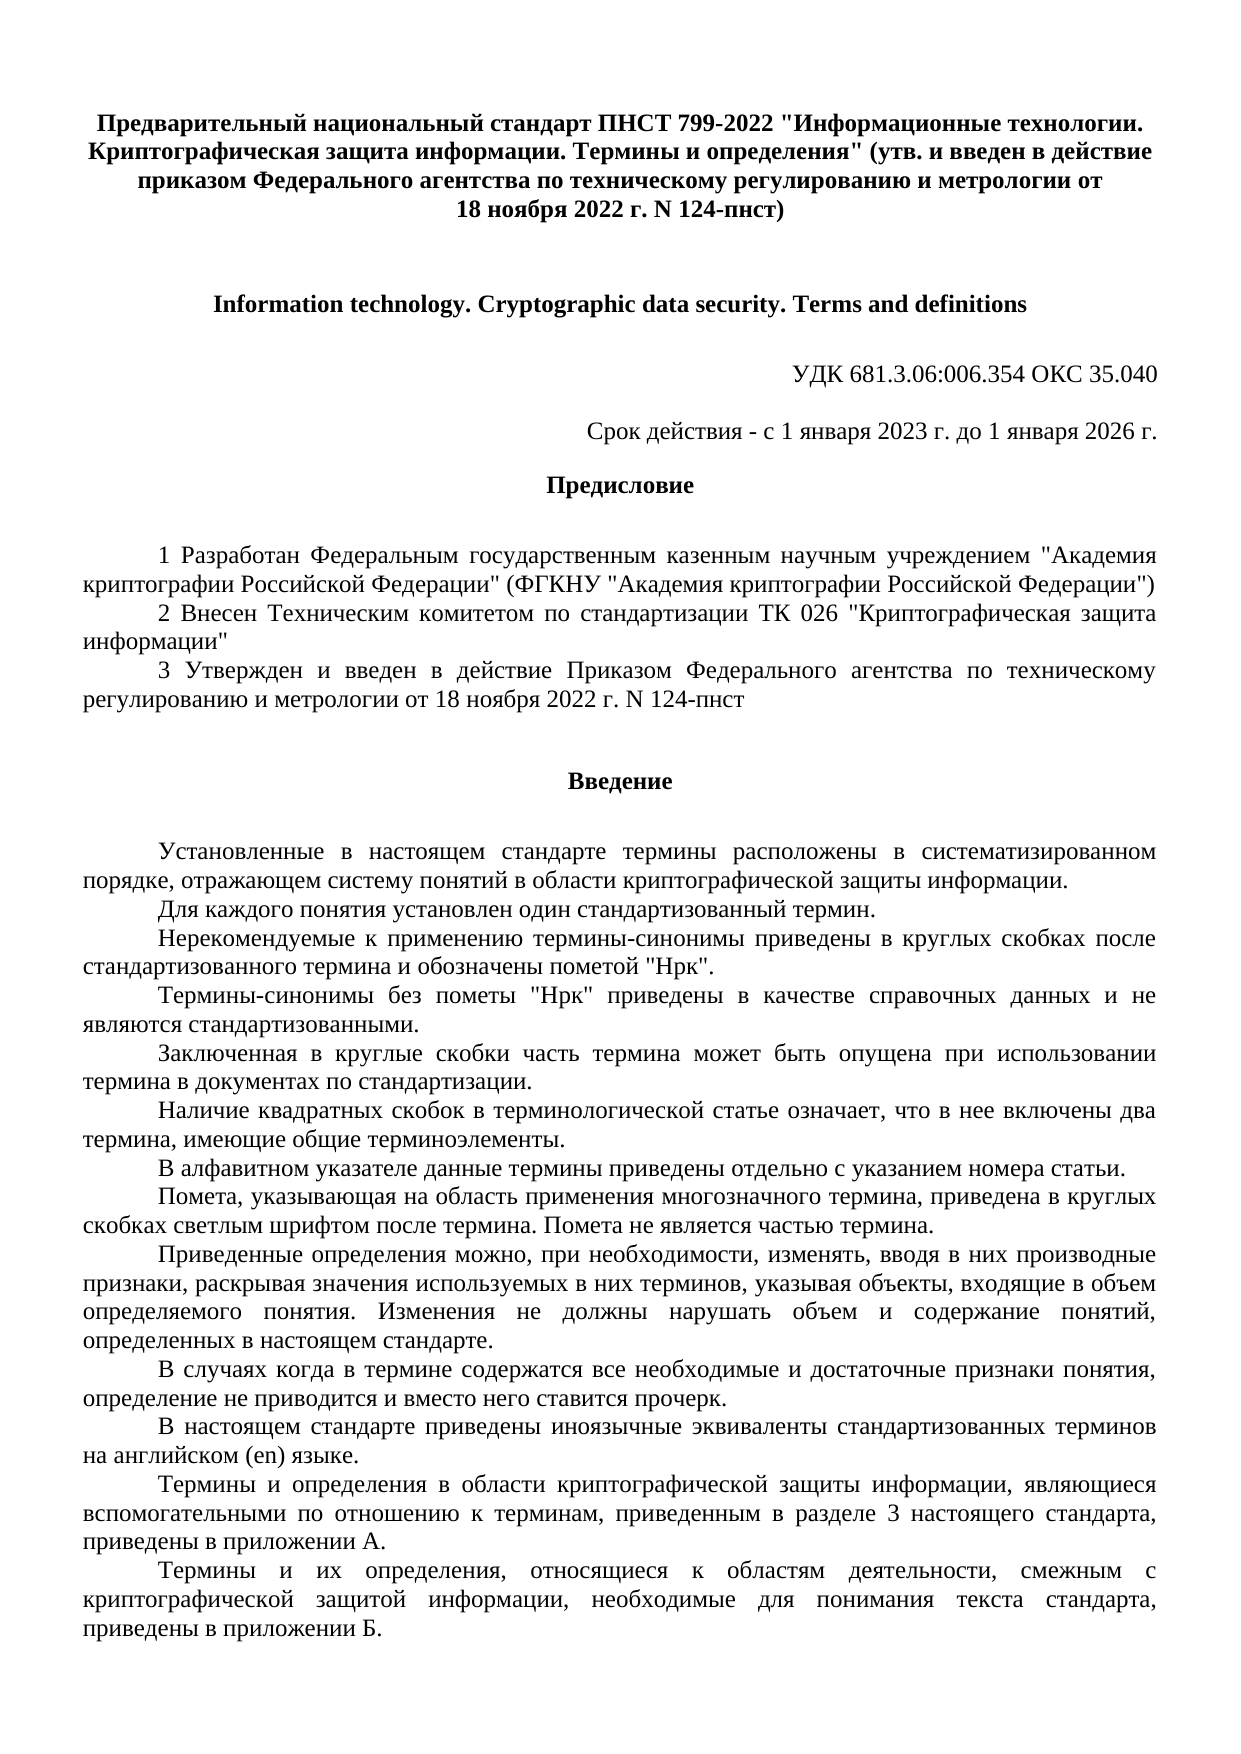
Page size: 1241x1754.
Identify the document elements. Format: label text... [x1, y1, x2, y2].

text Приведенные определения можно, при необходимости, изменять, вводя в них производные признаки, раскрывая значения используемых в них терминов, указывая объекты, входящие в объем определяемого понятия. Изменения не должны нарушать объем и содержание понятий, определенных в настоящем стандарте. [83, 1239, 1157, 1354]
text В алфавитном указателе данные термины приведены отдельно с указанием номера статьи. [83, 1153, 1157, 1181]
text Наличие квадратных скобок в терминологической статье означает, что в нее включены два термина, имеющие общие терминоэлементы. [83, 1095, 1157, 1153]
text В случаях когда в термине содержатся все необходимые и достаточные признаки понятия, определение не приводится и вместо него ставится прочерк. [83, 1354, 1157, 1411]
text УДК 681.3.06:006.354 ОКС 35.040 [83, 359, 1157, 388]
text 3 Утвержден и введен в действие Приказом Федерального агентства по техническому регулированию и метрологии от 18 ноября 2022 г. N 124-пнст [83, 655, 1157, 713]
subtitle Information technology. Cryptographic data security. Terms and definitions [83, 289, 1157, 318]
text 1 Разработан Федеральным государственным казенным научным учреждением "Академия криптографии Российской Федерации" (ФГКНУ "Академия криптографии Российской Федерации") [83, 540, 1157, 598]
text Помета, указывающая на область применения многозначного термина, приведена в круглых скобках светлым шрифтом после термина. Помета не является частью термина. [83, 1181, 1157, 1239]
subtitle Предварительный национальный стандарт ПНСТ 799-2022 "Информационные технологии. Криптографическая защита информации. Термины и определения" (утв. и введен в действие приказом Федерального агентства по техническому регулированию и метрологии от 18 ноября 2022 г. N 124-пнст) [83, 108, 1157, 223]
text Термины и определения в области криптографической защиты информации, являющиеся вспомогательными по отношению к терминам, приведенным в разделе 3 настоящего стандарта, приведены в приложении А. [83, 1469, 1157, 1555]
text Для каждого понятия установлен один стандартизованный термин. [83, 894, 1157, 923]
subtitle Введение [83, 766, 1157, 795]
text Установленные в настоящем стандарте термины расположены в систематизированном порядке, отражающем систему понятий в области криптографической защиты информации. [83, 836, 1157, 894]
subtitle Предисловие [83, 470, 1157, 499]
text Термины-синонимы без пометы "Нрк" приведены в качестве справочных данных и не являются стандартизованными. [83, 980, 1157, 1038]
text Нерекомендуемые к применению термины-синонимы приведены в круглых скобках после стандартизованного термина и обозначены пометой "Нрк". [83, 923, 1157, 980]
text В настоящем стандарте приведены иноязычные эквиваленты стандартизованных терминов на английском (en) языке. [83, 1411, 1157, 1469]
text Срок действия - с 1 января 2023 г. до 1 января 2026 г. [83, 416, 1157, 445]
text Заключенная в круглые скобки часть термина может быть опущена при использовании термина в документах по стандартизации. [83, 1038, 1157, 1095]
text 2 Внесен Техническим комитетом по стандартизации ТК 026 "Криптографическая защита информации" [83, 598, 1157, 655]
text Термины и их определения, относящиеся к областям деятельности, смежным с криптографической защитой информации, необходимые для понимания текста стандарта, приведены в приложении Б. [83, 1555, 1157, 1641]
